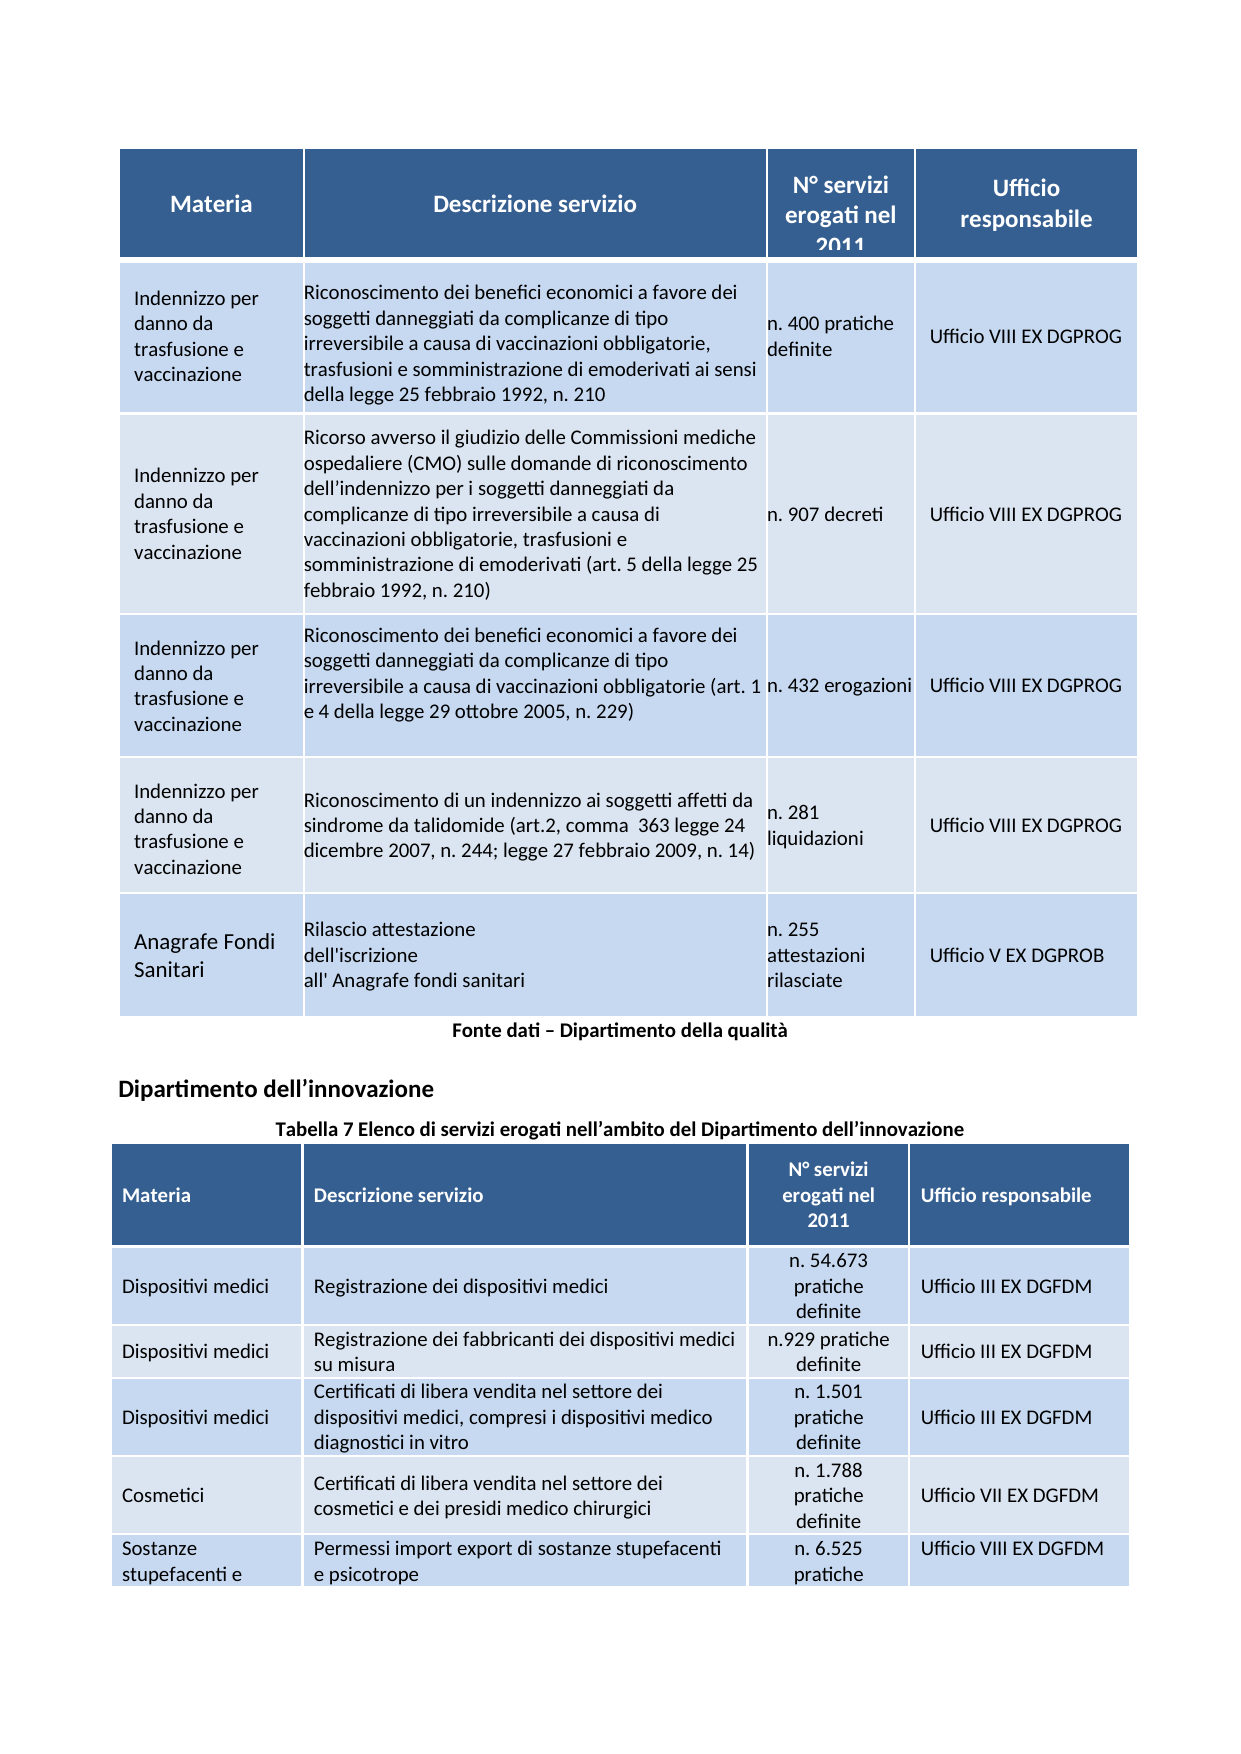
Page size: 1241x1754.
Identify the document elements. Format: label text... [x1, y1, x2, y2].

table_cell n. 907 decreti [768, 415, 914, 613]
table_cell Indennizzo per danno da trasfusione e vaccinazione [120, 415, 303, 613]
table_cell Ufficio VII EX DGFDM [910, 1457, 1129, 1533]
table_cell Dispositivi medici [112, 1248, 301, 1324]
table_cell Indennizzo per danno da trasfusione e vaccinazione [120, 263, 303, 412]
table_cell Rilascio attestazione dell'iscrizione all' Anagrafe fondi sanitari [305, 894, 766, 1016]
table_cell n. 432 erogazioni [768, 615, 914, 756]
table_cell Riconoscimento dei benefici economici a favore dei soggetti danneggiati da complicanze di tipo irreversibile a causa di vaccinazioni obbligatorie, trasfusioni e somministrazione di emoderivati ai sensi della legge 25 febbraio 1992, n. 210 [305, 263, 766, 412]
table_cell n. 255 attestazioni rilasciate [768, 894, 914, 1016]
table_cell n. 54.673 pratiche definite [749, 1248, 908, 1324]
table_cell Sostanze stupefacenti e [112, 1535, 301, 1586]
table_cell n. 1.501 pratiche definite [749, 1379, 908, 1455]
table_cell Ufficio VIII EX DGPROG [916, 415, 1137, 613]
text Fonte dati – Dipartimento della qualità [118, 1018, 1122, 1043]
table_cell Ufficio VIII EX DGPROG [916, 758, 1137, 892]
table_cell Riconoscimento di un indennizzo ai soggetti affetti da sindrome da talidomide (art.2, comma 363 legge 24 dicembre 2007, n. 244; legge 27 febbraio 2009, n. 14) [305, 758, 766, 892]
table_cell n. 6.525 pratiche [749, 1535, 908, 1586]
table_cell n. 400 pratiche definite [768, 263, 914, 412]
text Tabella 7 Elenco di servizi erogati nell’ambito del Dipartimento dell’innovazione [118, 1117, 1122, 1142]
table_cell Dispositivi medici [112, 1326, 301, 1377]
table_cell Registrazione dei fabbricanti dei dispositivi medici su misura [304, 1326, 746, 1377]
table_header N° servizi erogati nel 2011 [749, 1144, 908, 1245]
table_cell Ufficio VIII EX DGPROG [916, 263, 1137, 412]
table_header Materia [120, 149, 303, 257]
table_cell Ufficio VIII EX DGPROG [916, 615, 1137, 756]
table_cell Anagrafe Fondi Sanitari [120, 894, 303, 1016]
table_cell Ricorso avverso il giudizio delle Commissioni mediche ospedaliere (CMO) sulle domande di riconoscimento dell’indennizzo per i soggetti danneggiati da complicanze di tipo irreversibile a causa di vaccinazioni obbligatorie, trasfusioni e somministrazione di emoderivati (art. 5 della legge 25 febbraio 1992, n. 210) [305, 415, 766, 613]
table_cell n. 281 liquidazioni [768, 758, 914, 892]
table_header N° servizi erogati nel 2011 [768, 149, 914, 257]
table_header Ufficio responsabile [916, 149, 1137, 257]
table_cell Certificati di libera vendita nel settore dei cosmetici e dei presidi medico chirurgici [304, 1457, 746, 1533]
table_cell Ufficio III EX DGFDM [910, 1326, 1129, 1377]
table_cell n. 1.788 pratiche definite [749, 1457, 908, 1533]
table_cell Indennizzo per danno da trasfusione e vaccinazione [120, 758, 303, 892]
table_header Materia [112, 1144, 301, 1245]
table_cell Cosmetici [112, 1457, 301, 1533]
table_cell Indennizzo per danno da trasfusione e vaccinazione [120, 615, 303, 756]
table_cell Registrazione dei dispositivi medici [304, 1248, 746, 1324]
table_cell Riconoscimento dei benefici economici a favore dei soggetti danneggiati da complicanze di tipo irreversibile a causa di vaccinazioni obbligatorie (art. 1 e 4 della legge 29 ottobre 2005, n. 229) [305, 615, 766, 756]
table_header Descrizione servizio [305, 149, 766, 257]
text Dipartimento dell’innovazione [118, 1073, 1122, 1104]
table_cell Certificati di libera vendita nel settore dei dispositivi medici, compresi i dispositivi medico diagnostici in vitro [304, 1379, 746, 1455]
table_cell Permessi import export di sostanze stupefacenti e psicotrope [304, 1535, 746, 1586]
table_cell n.929 pratiche definite [749, 1326, 908, 1377]
table_cell Ufficio V EX DGPROB [916, 894, 1137, 1016]
table_cell Ufficio III EX DGFDM [910, 1379, 1129, 1455]
table_header Ufficio responsabile [910, 1144, 1129, 1245]
table_header Descrizione servizio [304, 1144, 746, 1245]
table_cell Ufficio III EX DGFDM [910, 1248, 1129, 1324]
table_cell Dispositivi medici [112, 1379, 301, 1455]
table_cell Ufficio VIII EX DGFDM [910, 1535, 1129, 1586]
